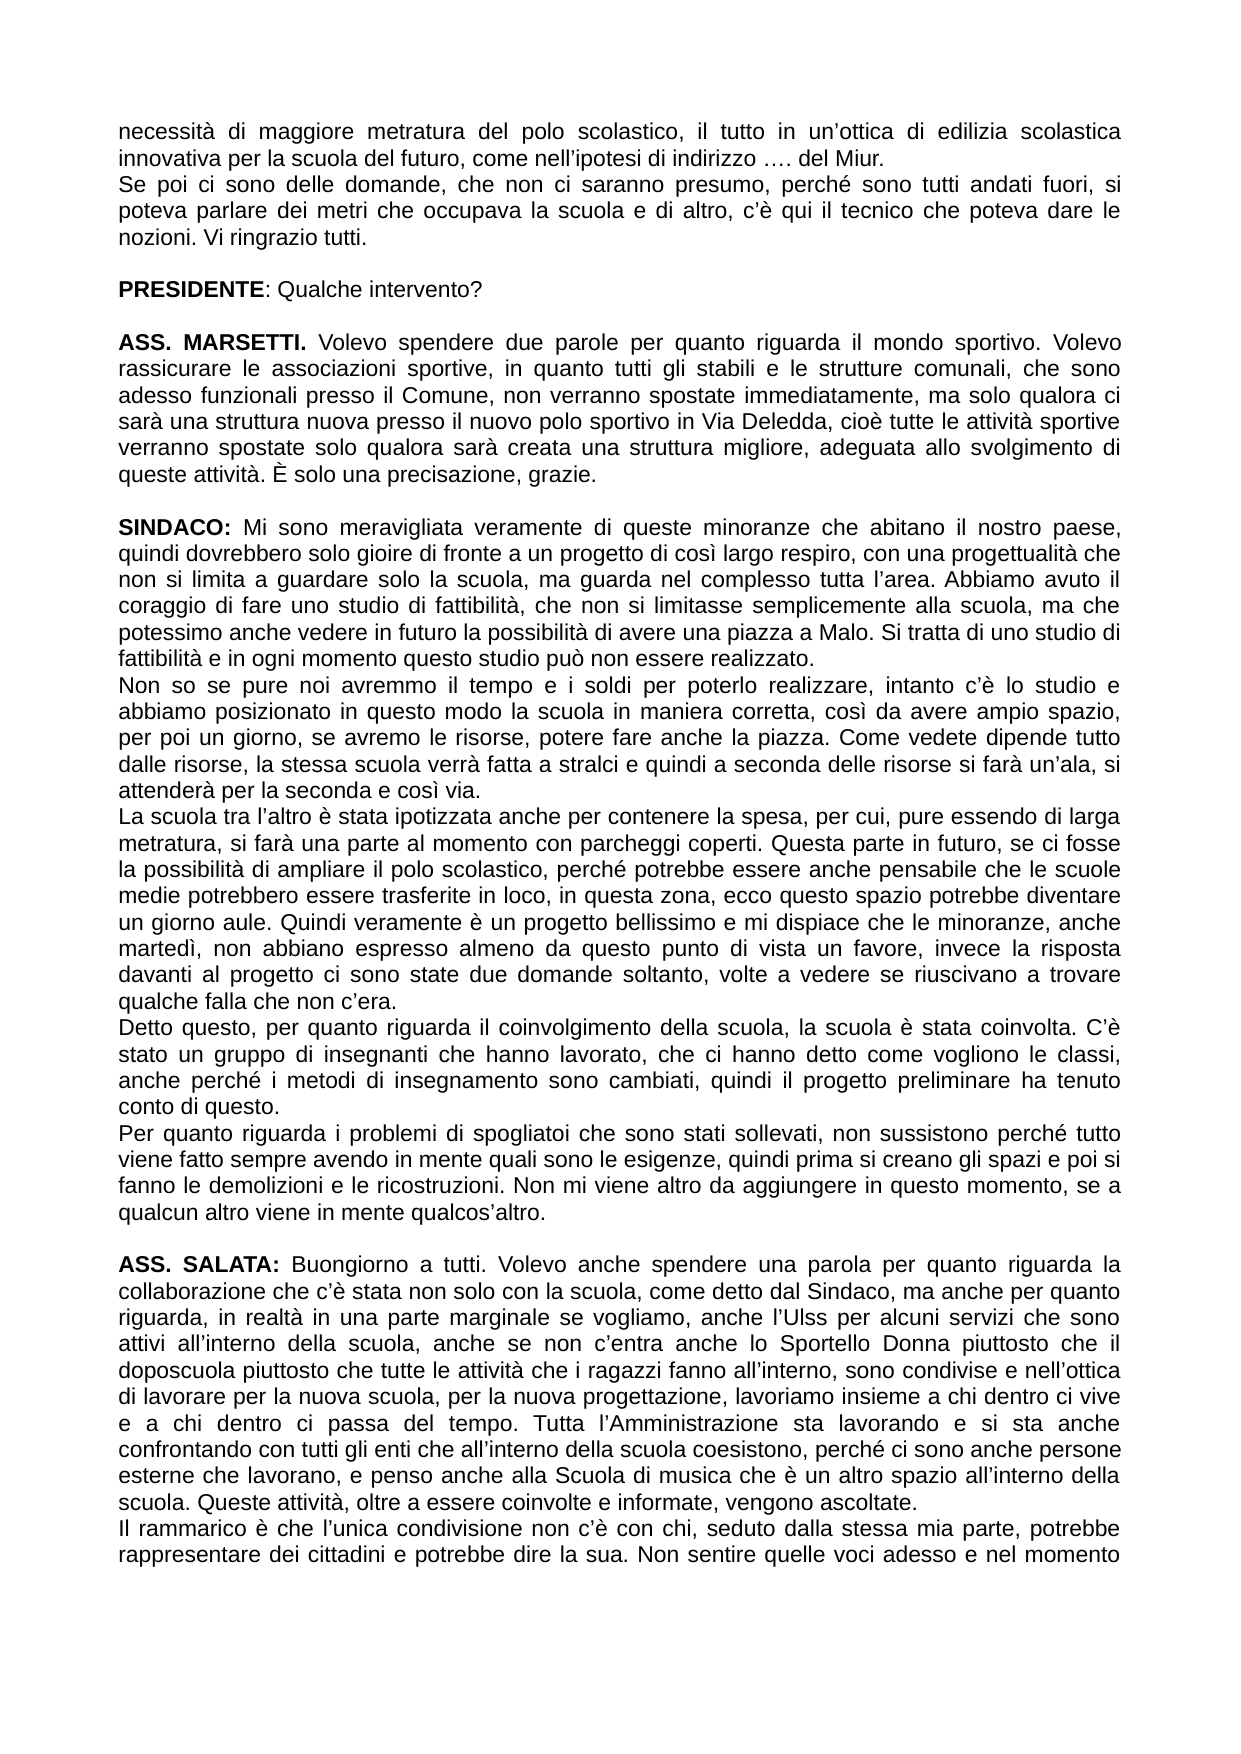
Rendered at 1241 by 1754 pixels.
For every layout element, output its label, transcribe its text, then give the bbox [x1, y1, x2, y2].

text SINDACO: Mi sono meravigliata veramente di queste minoranze che abitano il nostro paese, quindi dovrebbero solo gioire di fronte a un progetto di così largo respiro, con una progettualità che non si limita a guardare solo la scuola, ma guarda nel complesso tutta l’area. Abbiamo avuto il coraggio di fare uno studio di fattibilità, che non si limitasse semplicemente alla scuola, ma che potessimo anche vedere in futuro la possibilità di avere una piazza a Malo. Si tratta di uno studio di fattibilità e in ogni momento questo studio può non essere realizzato. [118, 513, 1122, 672]
text Se poi ci sono delle domande, che non ci saranno presumo, perché sono tutti andati fuori, si poteva parlare dei metri che occupava la scuola e di altro, c’è qui il tecnico che poteva dare le nozioni. Vi ringrazio tutti. [118, 171, 1122, 250]
text Detto questo, per quanto riguarda il coinvolgimento della scuola, la scuola è stata coinvolta. C’è stato un gruppo di insegnanti che hanno lavorato, che ci hanno detto come vogliono le classi, anche perché i metodi di insegnamento sono cambiati, quindi il progetto preliminare ha tenuto conto di questo. [118, 1014, 1122, 1119]
text PRESIDENTE: Qualche intervento? [118, 276, 1122, 303]
text La scuola tra l’altro è stata ipotizzata anche per contenere la spesa, per cui, pure essendo di larga metratura, si farà una parte al momento con parcheggi coperti. Questa parte in futuro, se ci fosse la possibilità di ampliare il polo scolastico, perché potrebbe essere anche pensabile che le scuole medie potrebbero essere trasferite in loco, in questa zona, ecco questo spazio potrebbe diventare un giorno aule. Quindi veramente è un progetto bellissimo e mi dispiace che le minoranze, anche martedì, non abbiano espresso almeno da questo punto di vista un favore, invece la risposta davanti al progetto ci sono state due domande soltanto, volte a vedere se riuscivano a trovare qualche falla che non c’era. [118, 803, 1122, 1014]
text Il rammarico è che l’unica condivisione non c’è con chi, seduto dalla stessa mia parte, potrebbe rappresentare dei cittadini e potrebbe dire la sua. Non sentire quelle voci adesso e nel momento [118, 1515, 1122, 1568]
text ASS. MARSETTI. Volevo spendere due parole per quanto riguarda il mondo sportivo. Volevo rassicurare le associazioni sportive, in quanto tutti gli stabili e le strutture comunali, che sono adesso funzionali presso il Comune, non verranno spostate immediatamente, ma solo qualora ci sarà una struttura nuova presso il nuovo polo sportivo in Via Deledda, cioè tutte le attività sportive verranno spostate solo qualora sarà creata una struttura migliore, adeguata allo svolgimento di queste attività. È solo una precisazione, grazie. [118, 329, 1122, 487]
text Non so se pure noi avremmo il tempo e i soldi per poterlo realizzare, intanto c’è lo studio e abbiamo posizionato in questo modo la scuola in maniera corretta, così da avere ampio spazio, per poi un giorno, se avremo le risorse, potere fare anche la piazza. Come vedete dipende tutto dalle risorse, la stessa scuola verrà fatta a stralci e quindi a seconda delle risorse si farà un’ala, si attenderà per la seconda e così via. [118, 672, 1122, 803]
text necessità di maggiore metratura del polo scolastico, il tutto in un’ottica di edilizia scolastica innovativa per la scuola del futuro, come nell’ipotesi di indirizzo …. del Miur. [118, 118, 1122, 171]
text ASS. SALATA: Buongiorno a tutti. Volevo anche spendere una parola per quanto riguarda la collaborazione che c’è stata non solo con la scuola, come detto dal Sindaco, ma anche per quanto riguarda, in realtà in una parte marginale se vogliamo, anche l’Ulss per alcuni servizi che sono attivi all’interno della scuola, anche se non c’entra anche lo Sportello Donna piuttosto che il doposcuola piuttosto che tutte le attività che i ragazzi fanno all’interno, sono condivise e nell’ottica di lavorare per la nuova scuola, per la nuova progettazione, lavoriamo insieme a chi dentro ci vive e a chi dentro ci passa del tempo. Tutta l’Amministrazione sta lavorando e si sta anche confrontando con tutti gli enti che all’interno della scuola coesistono, perché ci sono anche persone esterne che lavorano, e penso anche alla Scuola di musica che è un altro spazio all’interno della scuola. Queste attività, oltre a essere coinvolte e informate, vengono ascoltate. [118, 1251, 1122, 1515]
text Per quanto riguarda i problemi di spogliatoi che sono stati sollevati, non sussistono perché tutto viene fatto sempre avendo in mente quali sono le esigenze, quindi prima si creano gli spazi e poi si fanno le demolizioni e le ricostruzioni. Non mi viene altro da aggiungere in questo momento, se a qualcun altro viene in mente qualcos’altro. [118, 1119, 1122, 1225]
